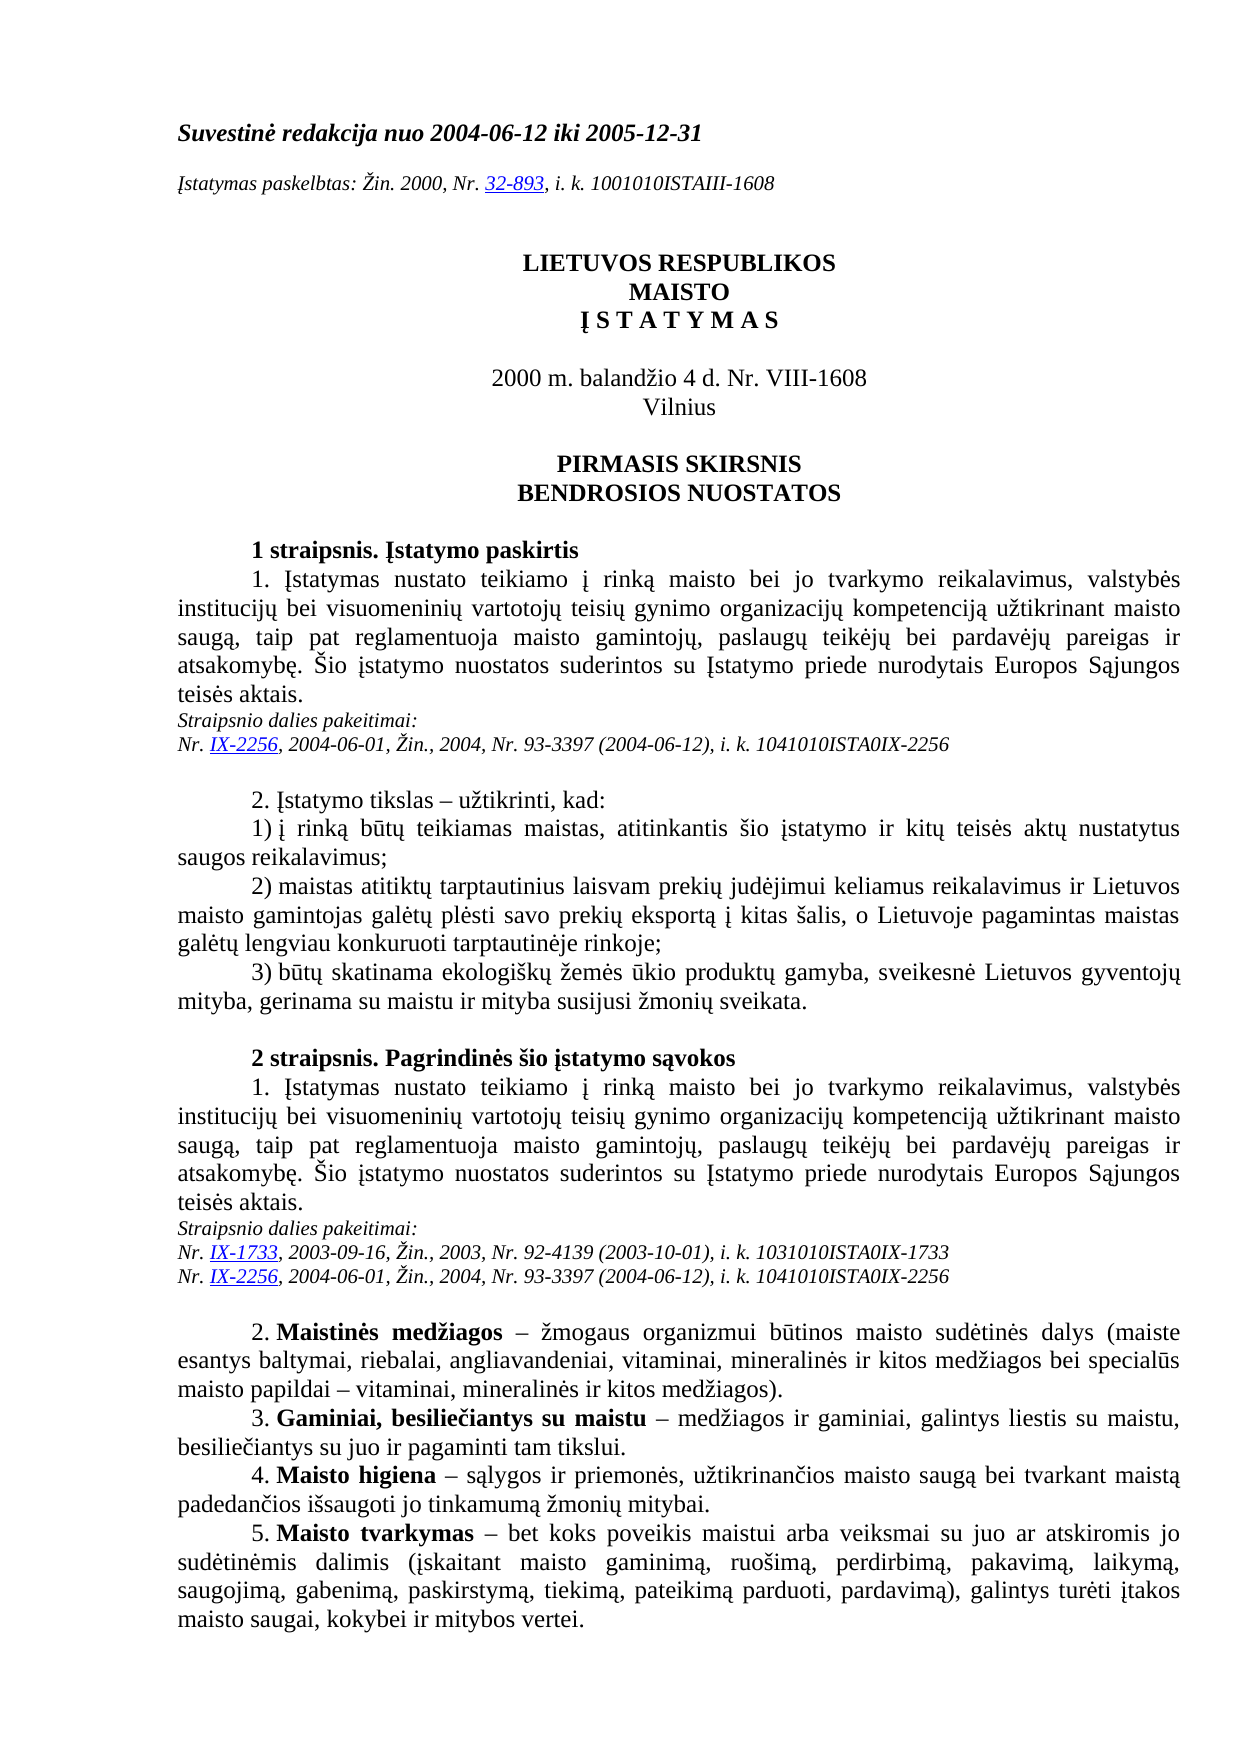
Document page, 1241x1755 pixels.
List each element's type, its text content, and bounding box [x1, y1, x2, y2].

text Nr. IX-2256, 2004-06-01, Žin., 2004, Nr. 93-3397 (2004-06-12), i. k. 1041010ISTA0IX-2256 [177, 732, 1181, 756]
text Nr. IX-2256, 2004-06-01, Žin., 2004, Nr. 93-3397 (2004-06-12), i. k. 1041010ISTA0IX-2256 [177, 1264, 1181, 1288]
text Į S T A T Y M A S [177, 305, 1181, 334]
text 2000 m. balandžio 4 d. Nr. VIII-1608 [177, 363, 1181, 392]
text Straipsnio dalies pakeitimai: [177, 708, 1181, 732]
text Suvestinė redakcija nuo 2004-06-12 iki 2005-12-31 [177, 118, 1181, 147]
text 3. Gaminiai, besiliečiantys su maistu – medžiagos ir gaminiai, galintys liestis su maistu, besiliečiantys su juo ir pagaminti tam tikslui. [177, 1403, 1181, 1461]
text MAISTO [177, 277, 1181, 305]
text 3) būtų skatinama ekologiškų žemės ūkio produktų gamyba, sveikesnė Lietuvos gyventojų mityba, gerinama su maistu ir mityba susijusi žmonių sveikata. [177, 957, 1181, 1015]
text 1 straipsnis. Įstatymo paskirtis [177, 535, 1181, 564]
text Pirmasis skirsnis [177, 449, 1181, 478]
text 1. Įstatymas nustato teikiamo į rinką maisto bei jo tvarkymo reikalavimus, valstybės institucijų bei visuomeninių vartotojų teisių gynimo organizacijų kompetenciją užtikrinant maisto saugą, taip pat reglamentuoja maisto gamintojų, paslaugų teikėjų bei pardavėjų pareigas ir atsakomybę. Šio įstatymo nuostatos suderintos su Įstatymo priede nurodytais Europos Sąjungos teisės aktais. [177, 1072, 1181, 1216]
text BENDRosios NUOSTatos [177, 478, 1181, 507]
text Vilnius [177, 392, 1181, 420]
text Įstatymas paskelbtas: Žin. 2000, Nr. 32-893, i. k. 1001010ISTAIII-1608 [177, 171, 1181, 195]
text LIETUVOS RESPUBLIKOS [177, 248, 1181, 277]
text Straipsnio dalies pakeitimai: [177, 1216, 1181, 1240]
text 1. Įstatymas nustato teikiamo į rinką maisto bei jo tvarkymo reikalavimus, valstybės institucijų bei visuomeninių vartotojų teisių gynimo organizacijų kompetenciją užtikrinant maisto saugą, taip pat reglamentuoja maisto gamintojų, paslaugų teikėjų bei pardavėjų pareigas ir atsakomybę. Šio įstatymo nuostatos suderintos su Įstatymo priede nurodytais Europos Sąjungos teisės aktais. [177, 564, 1181, 708]
text 2) maistas atitiktų tarptautinius laisvam prekių judėjimui keliamus reikalavimus ir Lietuvos maisto gamintojas galėtų plėsti savo prekių eksportą į kitas šalis, o Lietuvoje pagamintas maistas galėtų lengviau konkuruoti tarptautinėje rinkoje; [177, 871, 1181, 957]
text 5. Maisto tvarkymas – bet koks poveikis maistui arba veiksmai su juo ar atskiromis jo sudėtinėmis dalimis (įskaitant maisto gaminimą, ruošimą, perdirbimą, pakavimą, laikymą, saugojimą, gabenimą, paskirstymą, tiekimą, pateikimą parduoti, pardavimą), galintys turėti įtakos maisto saugai, kokybei ir mitybos vertei. [177, 1518, 1181, 1633]
text 4. Maisto higiena – sąlygos ir priemonės, užtikrinančios maisto saugą bei tvarkant maistą padedančios išsaugoti jo tinkamumą žmonių mitybai. [177, 1461, 1181, 1518]
text 2. Įstatymo tikslas – užtikrinti, kad: [177, 785, 1181, 813]
text 1) į rinką būtų teikiamas maistas, atitinkantis šio įstatymo ir kitų teisės aktų nustatytus saugos reikalavimus; [177, 813, 1181, 871]
text 2. Maistinės medžiagos – žmogaus organizmui būtinos maisto sudėtinės dalys (maiste esantys baltymai, riebalai, angliavandeniai, vitaminai, mineralinės ir kitos medžiagos bei specialūs maisto papildai – vitaminai, mineralinės ir kitos medžiagos). [177, 1317, 1181, 1403]
text Nr. IX-1733, 2003-09-16, Žin., 2003, Nr. 92-4139 (2003-10-01), i. k. 1031010ISTA0IX-1733 [177, 1240, 1181, 1264]
text 2 straipsnis. Pagrindinės šio įstatymo sąvokos [177, 1043, 1181, 1072]
